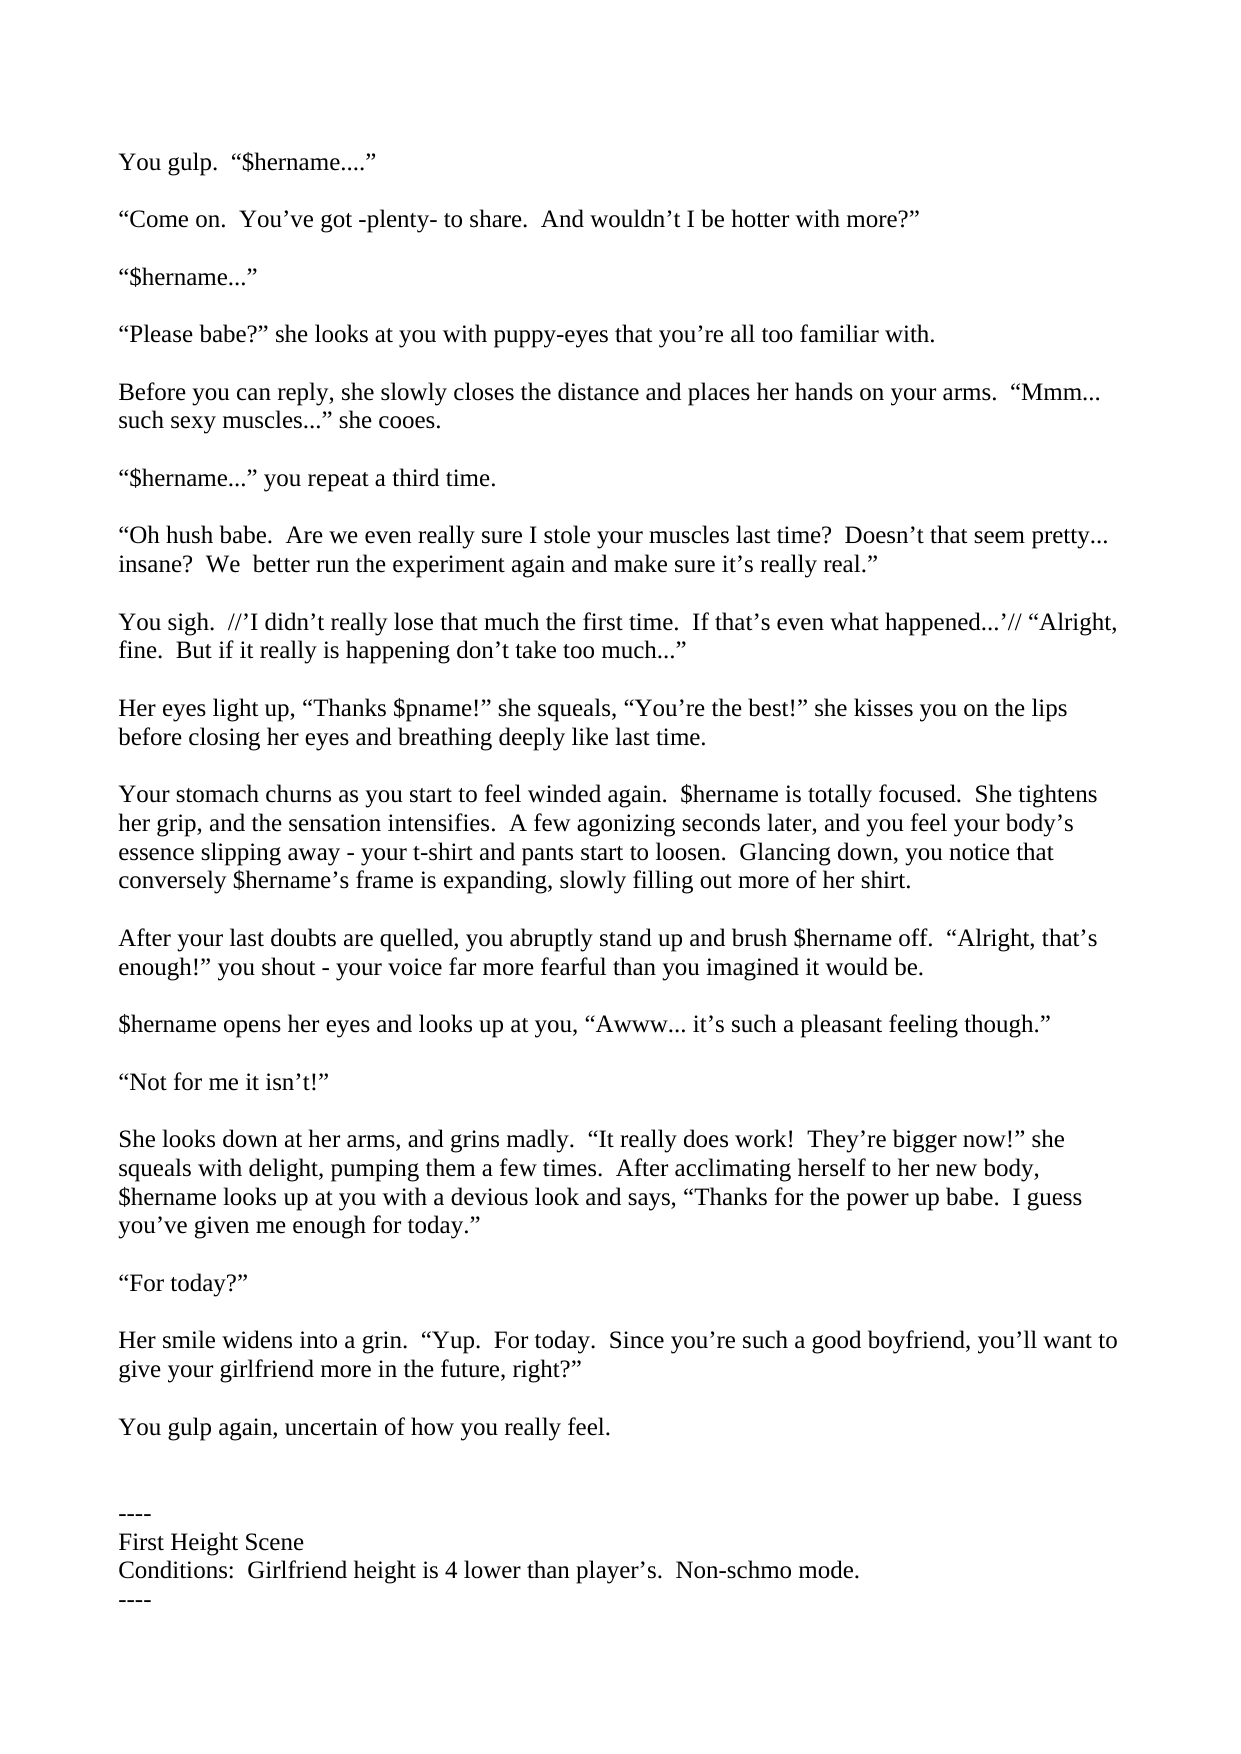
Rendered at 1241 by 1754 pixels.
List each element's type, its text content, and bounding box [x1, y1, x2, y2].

text “$hername...” you repeat a third time. [118, 463, 1122, 492]
text Before you can reply, she slowly closes the distance and places her hands on your arms. “Mmm... such sexy muscles...” she cooes. [118, 377, 1122, 434]
text “Not for me it isn’t!” [118, 1067, 1122, 1096]
text ---- [118, 1498, 1122, 1527]
text $hername opens her eyes and looks up at you, “Awww... it’s such a pleasant feeling though.” [118, 1009, 1122, 1038]
text “Please babe?” she looks at you with puppy-eyes that you’re all too familiar with. [118, 319, 1122, 348]
text She looks down at her arms, and grins madly. “It really does work! They’re bigger now!” she squeals with delight, pumping them a few times. After acclimating herself to her new body, $hername looks up at you with a devious look and says, “Thanks for the power up babe. I guess you’ve given me enough for today.” [118, 1124, 1122, 1239]
text You gulp again, uncertain of how you really feel. [118, 1412, 1122, 1441]
text ---- [118, 1584, 1122, 1613]
text You sigh. //’I didn’t really lose that much the first time. If that’s even what happened...’// “Alright, fine. But if it really is happening don’t take too much...” [118, 607, 1122, 664]
text Your stomach churns as you start to feel winded again. $hername is totally focused. She tightens her grip, and the sensation intensifies. A few agonizing seconds later, and you feel your body’s essence slipping away - your t-shirt and pants start to loosen. Glancing down, you notice that conversely $hername’s frame is expanding, slowly filling out more of her shirt. [118, 779, 1122, 894]
text Conditions: Girlfriend height is 4 lower than player’s. Non-schmo mode. [118, 1556, 1122, 1584]
text Her eyes light up, “Thanks $pname!” she squeals, “You’re the best!” she kisses you on the lips before closing her eyes and breathing deeply like last time. [118, 693, 1122, 751]
text You gulp. “$hername....” [118, 147, 1122, 176]
text “Come on. You’ve got -plenty- to share. And wouldn’t I be hotter with more?” [118, 204, 1122, 233]
text “Oh hush babe. Are we even really sure I stole your muscles last time? Doesn’t that seem pretty... insane? We better run the experiment again and make sure it’s really real.” [118, 521, 1122, 578]
text “For today?” [118, 1268, 1122, 1297]
text First Height Scene [118, 1527, 1122, 1556]
text Her smile widens into a grin. “Yup. For today. Since you’re such a good boyfriend, you’ll want to give your girlfriend more in the future, right?” [118, 1326, 1122, 1383]
text After your last doubts are quelled, you abruptly stand up and brush $hername off. “Alright, that’s enough!” you shout - your voice far more fearful than you imagined it would be. [118, 923, 1122, 981]
text “$hername...” [118, 262, 1122, 291]
